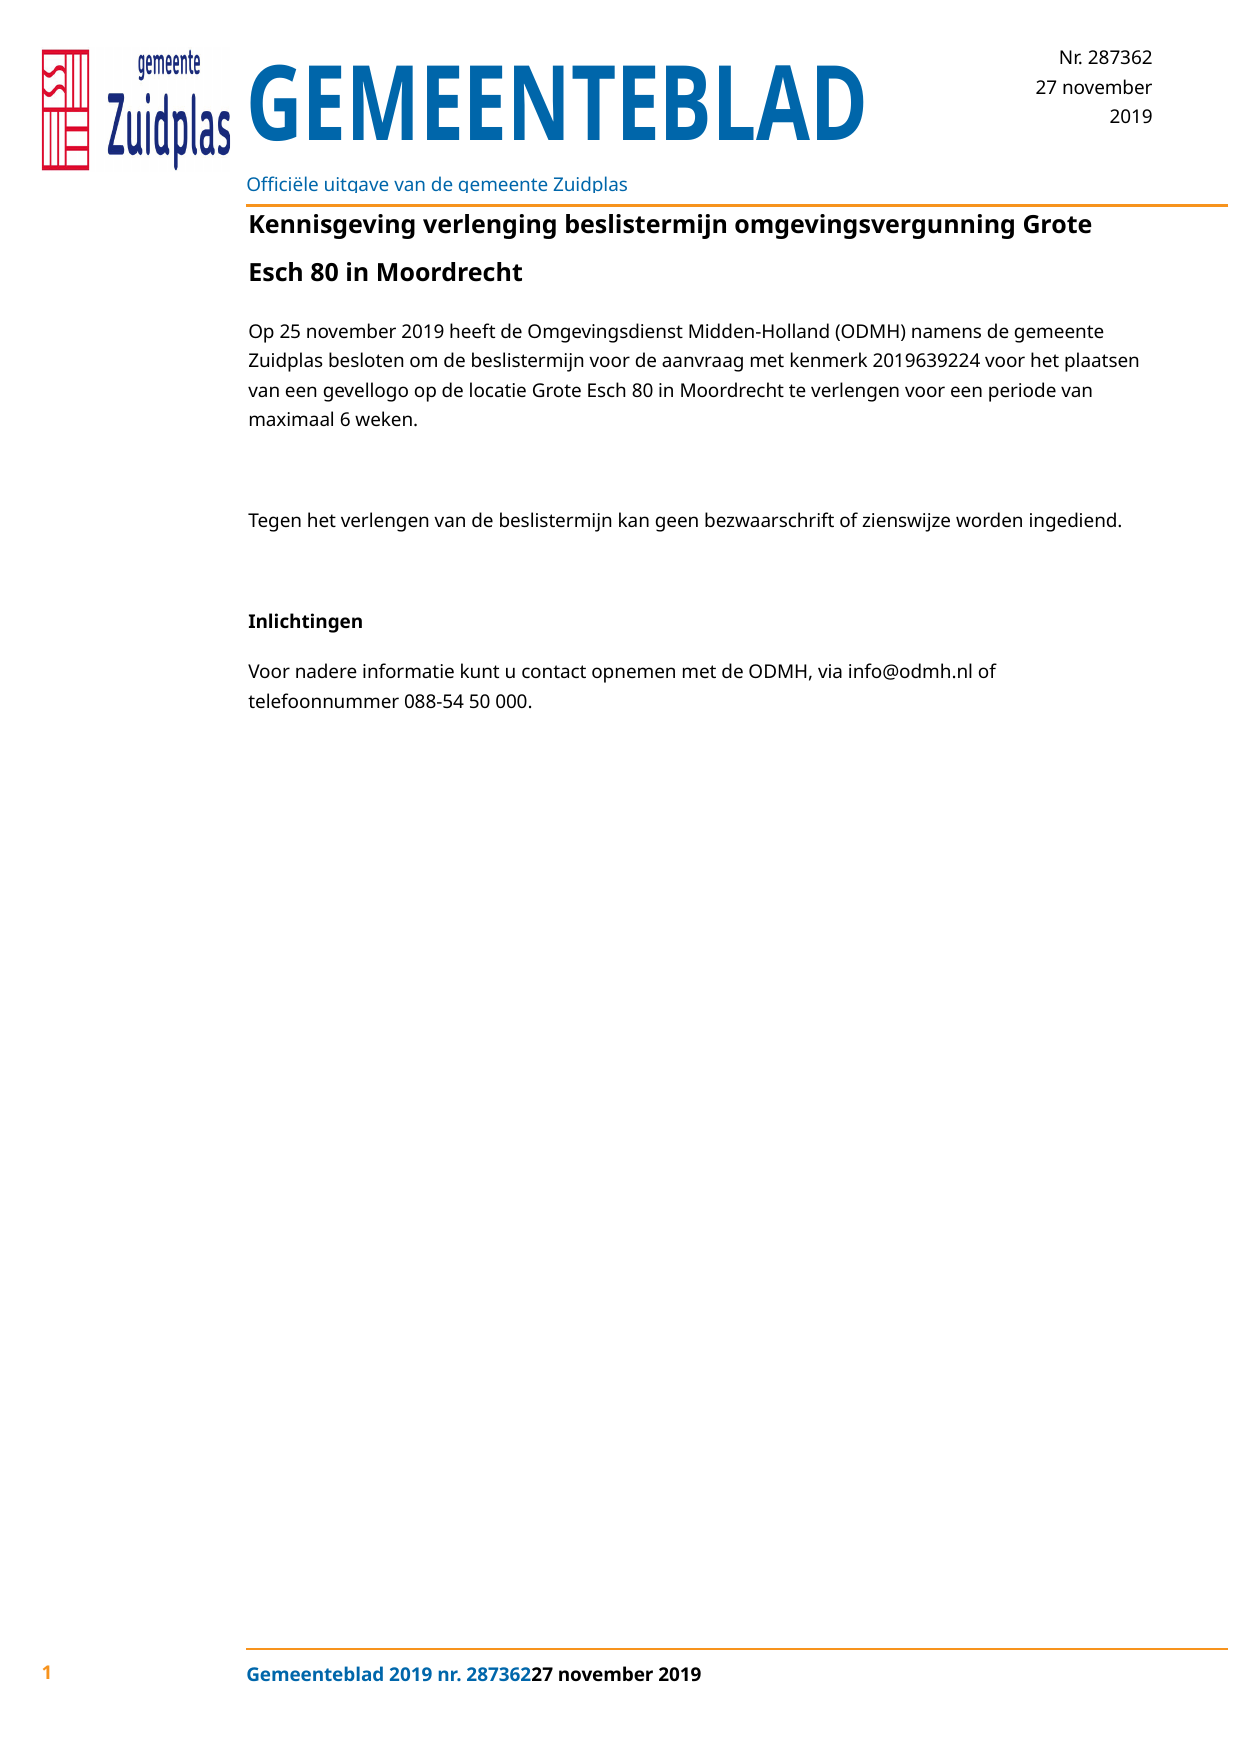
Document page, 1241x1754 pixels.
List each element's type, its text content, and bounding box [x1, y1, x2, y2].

text Inlichtingen [248, 608, 1152, 634]
picture [41, 47, 231, 172]
text Kennisgeving verlenging beslistermijn omgevingsvergunning Grote Esch 80 in Moordrecht [248, 207, 1152, 288]
text Voor nadere informatie kunt u contact opnemen met de ODMH, via info@odmh.nl of telefoonnummer 088-54 50 000. [248, 659, 1152, 714]
text Tegen het verlengen van de beslistermijn kan geen bezwaarschrift of zienswijze worden ingediend. [248, 507, 1152, 533]
text Op 25 november 2019 heeft de Omgevingsdienst Midden-Holland (ODMH) namens de gemeente Zuidplas besloten om de beslistermijn voor de aanvraag met kenmerk 2019639224 voor het plaatsen van een gevellogo op de locatie Grote Esch 80 in Moordrecht te verlengen voor een periode van maximaal 6 weken. [248, 318, 1152, 432]
